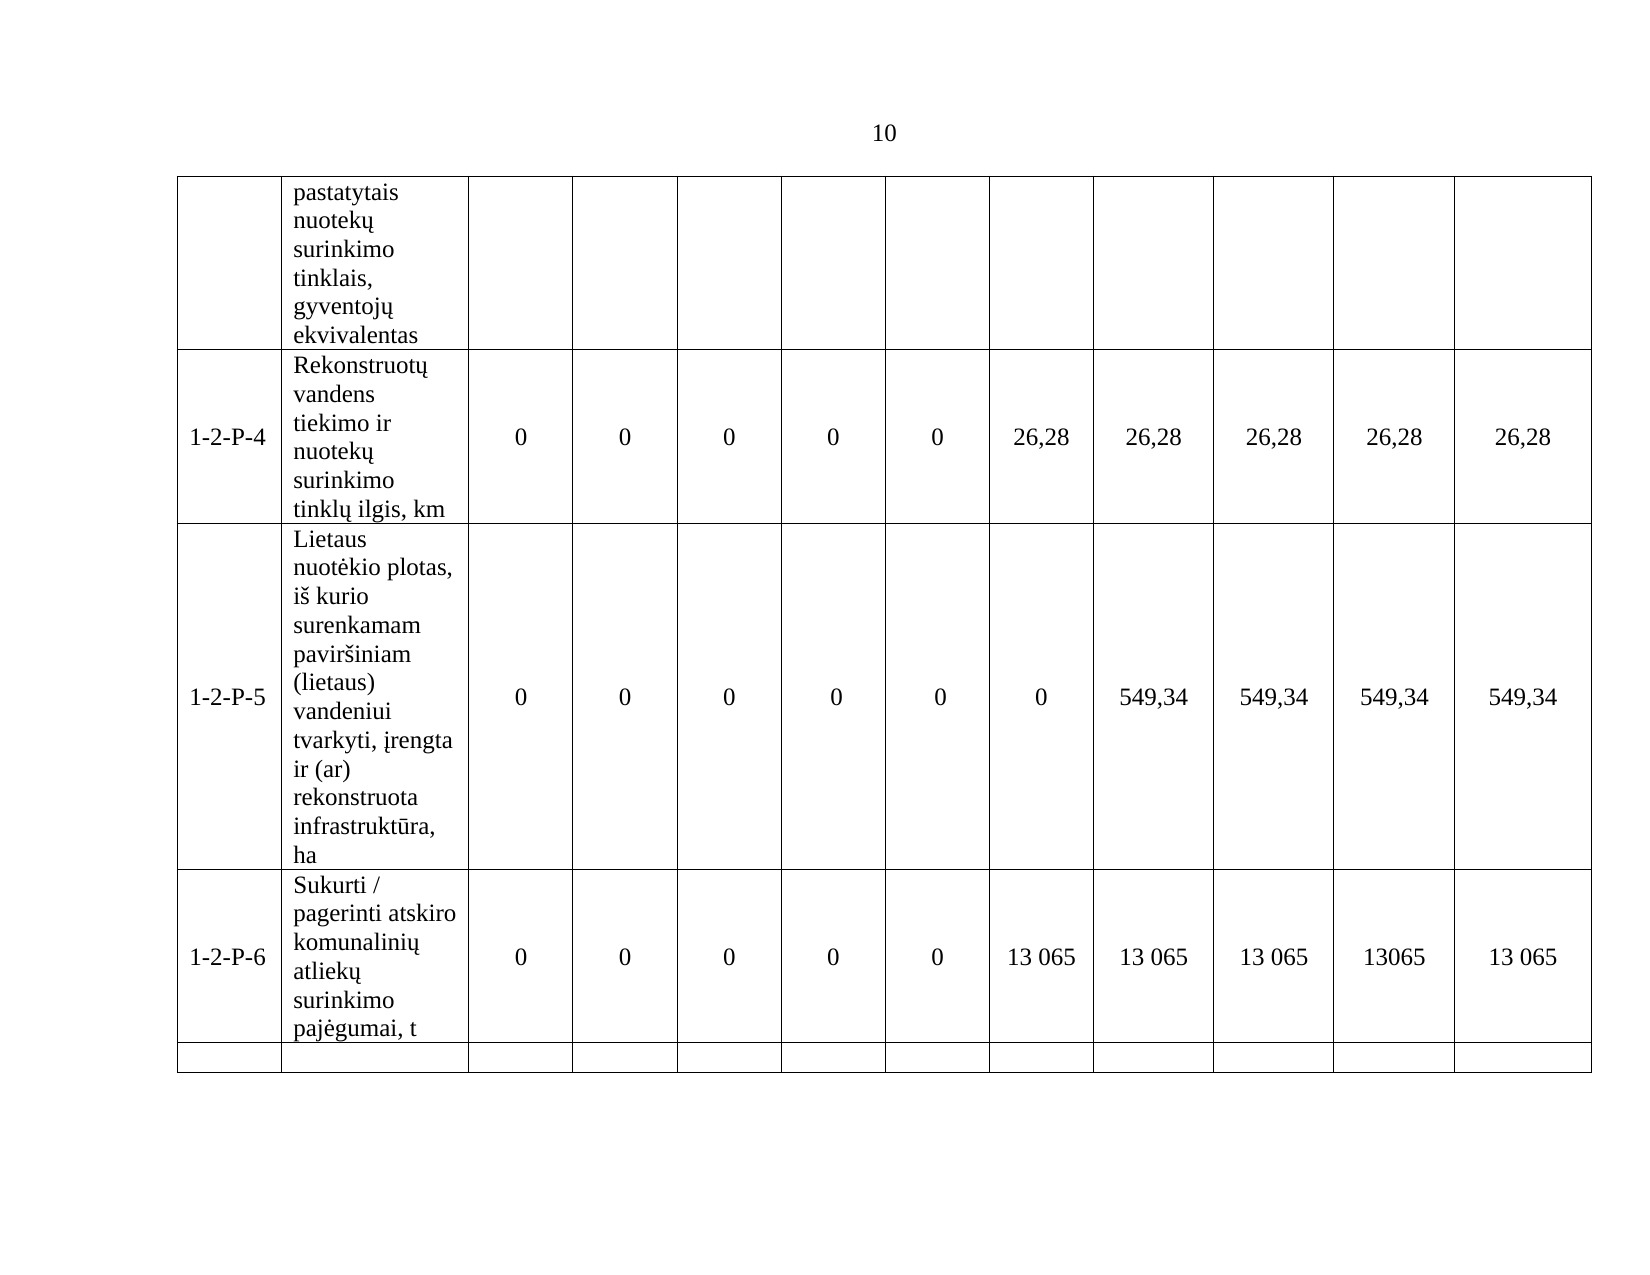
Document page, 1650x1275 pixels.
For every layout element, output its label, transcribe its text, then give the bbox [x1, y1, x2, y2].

table_cell 549,34 [1455, 524, 1591, 869]
table_cell 0 [573, 870, 677, 1042]
table_cell [469, 177, 572, 349]
table_cell 26,28 [1214, 350, 1333, 523]
table_cell 1-2-P-6 [178, 870, 281, 1042]
table_cell 26,28 [1455, 350, 1591, 523]
table_cell [678, 1043, 781, 1072]
table_cell 0 [782, 524, 885, 869]
table_cell Lietaus nuotėkio plotas, iš kurio surenkamam paviršiniam (lietaus) vandeniui tvarkyti, įrengta ir (ar) rekonstruota infrastruktūra, ha [282, 524, 468, 869]
table_cell 549,34 [1214, 524, 1333, 869]
table_cell 26,28 [990, 350, 1093, 523]
table_cell 0 [469, 870, 572, 1042]
table_cell 1-2-P-5 [178, 524, 281, 869]
table_cell [1214, 177, 1333, 349]
table_cell 0 [469, 350, 572, 523]
table_cell [178, 177, 281, 349]
table_cell pastatytais nuotekų surinkimo tinklais, gyventojų ekvivalentas [282, 177, 468, 349]
table_cell [1094, 1043, 1213, 1072]
table_cell 13065 [1334, 870, 1454, 1042]
table_cell [886, 1043, 989, 1072]
table_cell 1-2-P-4 [178, 350, 281, 523]
table_cell [782, 1043, 885, 1072]
table_cell Sukurti / pagerinti atskiro komunalinių atliekų surinkimo pajėgumai, t [282, 870, 468, 1042]
table_cell 0 [678, 524, 781, 869]
table_cell [1455, 1043, 1591, 1072]
table_cell [1214, 1043, 1333, 1072]
table_cell [1334, 177, 1454, 349]
table_cell [1094, 177, 1213, 349]
table_cell 0 [469, 524, 572, 869]
table_cell 0 [573, 524, 677, 869]
table_cell 13 065 [990, 870, 1093, 1042]
table_cell 26,28 [1094, 350, 1213, 523]
table_cell [573, 1043, 677, 1072]
table_cell [469, 1043, 572, 1072]
table_cell 549,34 [1094, 524, 1213, 869]
table_cell [282, 1043, 468, 1072]
table_cell 13 065 [1094, 870, 1213, 1042]
table_cell 0 [990, 524, 1093, 869]
table_cell [1455, 177, 1591, 349]
table_cell 0 [886, 350, 989, 523]
table_cell 0 [886, 524, 989, 869]
table_cell 0 [678, 350, 781, 523]
table_cell [782, 177, 885, 349]
table_cell 0 [678, 870, 781, 1042]
table_cell 0 [886, 870, 989, 1042]
table_cell [573, 177, 677, 349]
table_cell 13 065 [1214, 870, 1333, 1042]
table_cell [678, 177, 781, 349]
table_cell [990, 1043, 1093, 1072]
table_cell 13 065 [1455, 870, 1591, 1042]
table_cell 26,28 [1334, 350, 1454, 523]
table_cell 0 [782, 870, 885, 1042]
table_cell [1334, 1043, 1454, 1072]
table_cell 0 [782, 350, 885, 523]
table_cell Rekonstruotų vandens tiekimo ir nuotekų surinkimo tinklų ilgis, km [282, 350, 468, 523]
table_cell [178, 1043, 281, 1072]
table_cell [886, 177, 989, 349]
table_cell [990, 177, 1093, 349]
table_cell 549,34 [1334, 524, 1454, 869]
table_cell 0 [573, 350, 677, 523]
